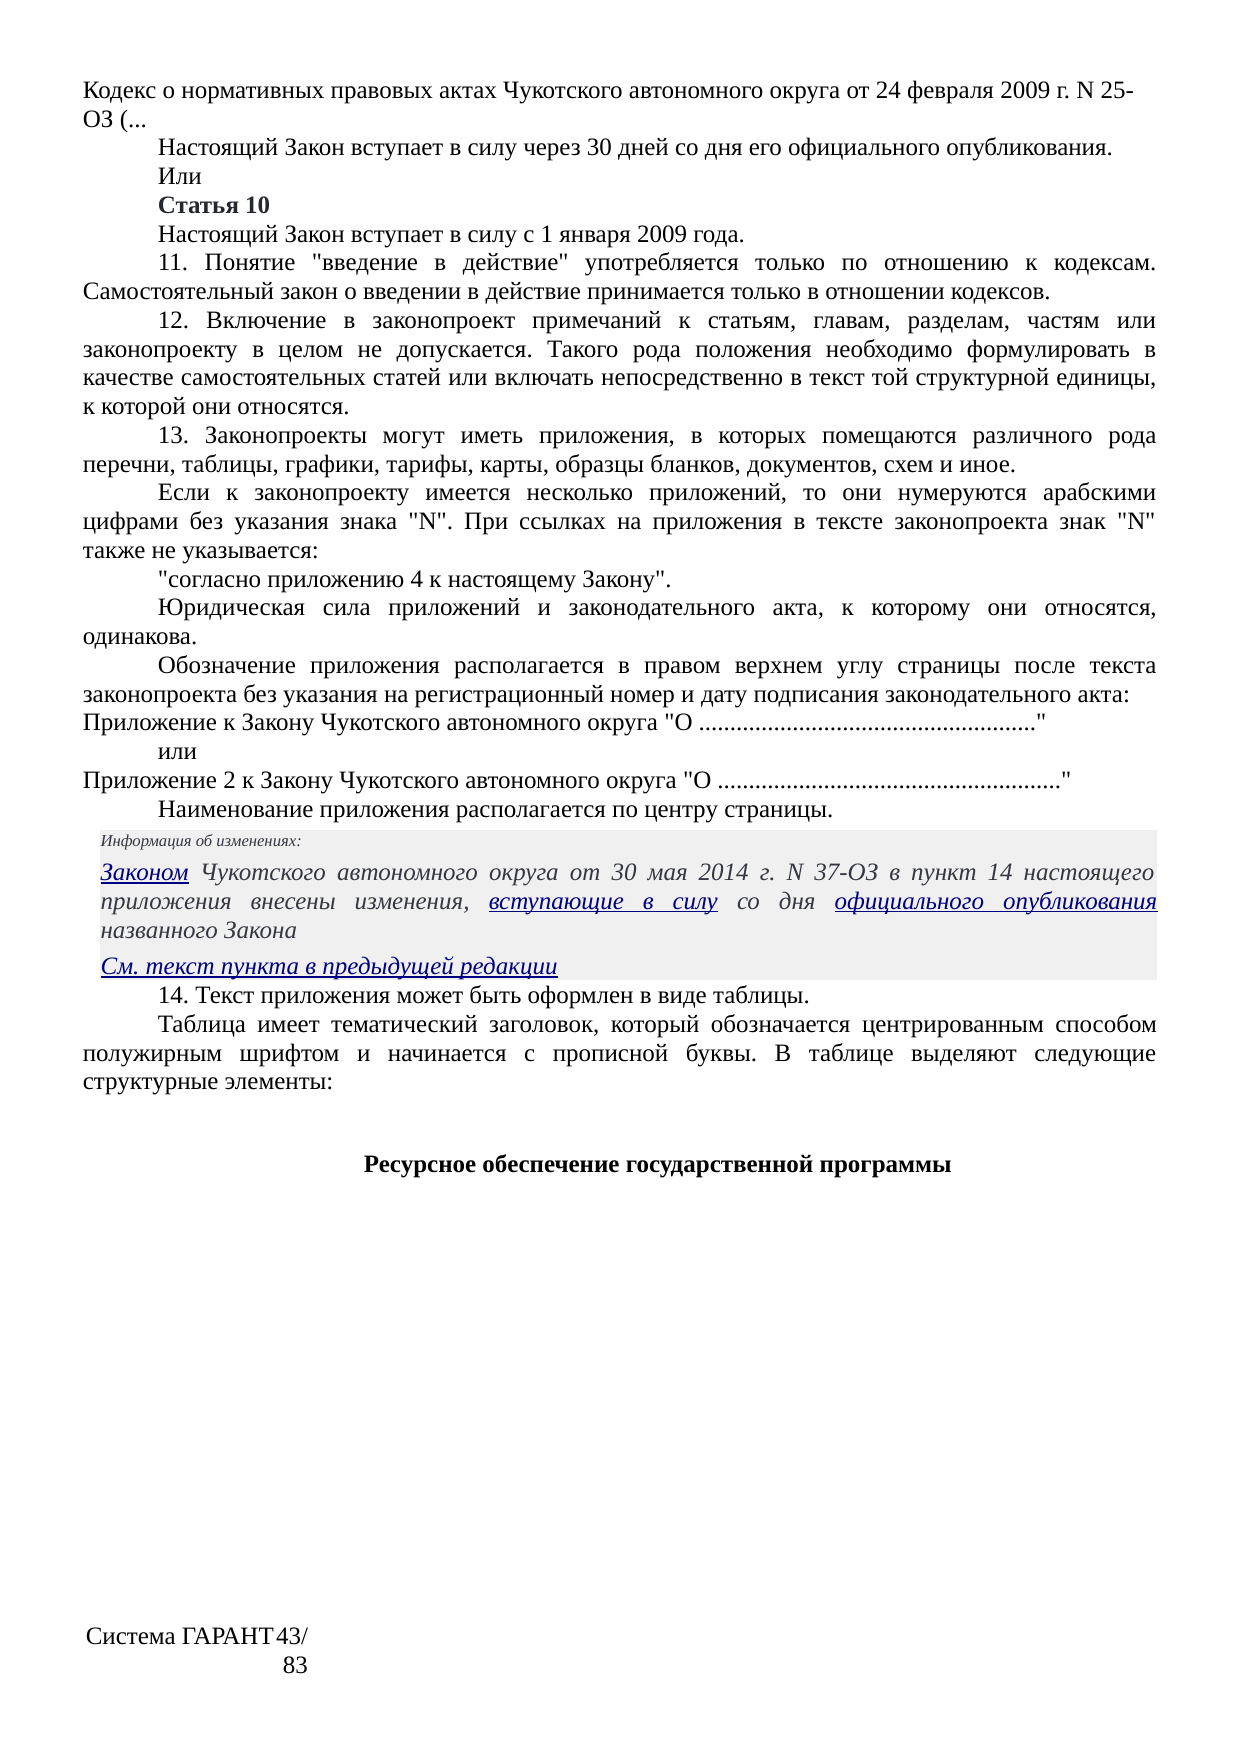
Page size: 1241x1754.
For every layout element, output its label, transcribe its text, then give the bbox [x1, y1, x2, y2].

text См. текст пункта в предыдущей редакции [560, 951, 1157, 980]
text Информация об изменениях: [303, 830, 1157, 849]
text Статья 10 [158, 190, 1157, 219]
text Юридическая сила приложений и законодательного акта, к которому они относятся, одинакова. [83, 592, 1157, 650]
subtitle Ресурсное обеспечение государственной программы [83, 1149, 1157, 1178]
text 14. Текст приложения может быть оформлен в виде таблицы. [83, 980, 1157, 1009]
text Настоящий Закон вступает в силу с 1 января 2009 года. [83, 219, 1157, 247]
text Таблица имеет тематический заголовок, который обозначается центрированным способом полужирным шрифтом и начинается с прописной буквы. В таблице выделяют следующие структурные элементы: [83, 1009, 1157, 1095]
text Обозначение приложения располагается в правом верхнем углу страницы после текста законопроекта без указания на регистрационный номер и дату подписания законодательного акта: [83, 650, 1157, 707]
text Настоящий Закон вступает в силу через 30 дней со дня его официального опубликования. [83, 132, 1157, 161]
text Наименование приложения располагается по центру страницы. [83, 794, 1157, 822]
text 13. Законопроекты могут иметь приложения, в которых помещаются различного рода перечни, таблицы, графики, тарифы, карты, образцы бланков, документов, схем и иное. [83, 420, 1157, 477]
text Приложение к Закону Чукотского автономного округа "О ......................................................" [83, 707, 1157, 736]
text Или [83, 161, 1157, 190]
text 12. Включение в законопроект примечаний к статьям, главам, разделам, частям или законопроекту в целом не допускается. Такого рода положения необходимо формулировать в качестве самостоятельных статей или включать непосредственно в текст той структурной единицы, к которой они относятся. [83, 305, 1157, 420]
text или [83, 736, 1157, 765]
text "согласно приложению 4 к настоящему Закону". [83, 564, 1157, 592]
text Если к законопроекту имеется несколько приложений, то они нумеруются арабскими цифрами без указания знака "N". При ссылках на приложения в тексте законопроекта знак "N" также не указывается: [83, 477, 1157, 564]
text Законом Чукотского автономного округа от 30 мая 2014 г. N 37-ОЗ в пункт 14 настоящего приложения внесены изменения, вступающие в силу со дня официального опубликования названного Закона [299, 912, 1157, 943]
text Приложение 2 к Закону Чукотского автономного округа "О ......................................................." [83, 765, 1157, 794]
text 11. Понятие "введение в действие" употребляется только по отношению к кодексам. Самостоятельный закон о введении в действие принимается только в отношении кодексов. [83, 247, 1157, 305]
